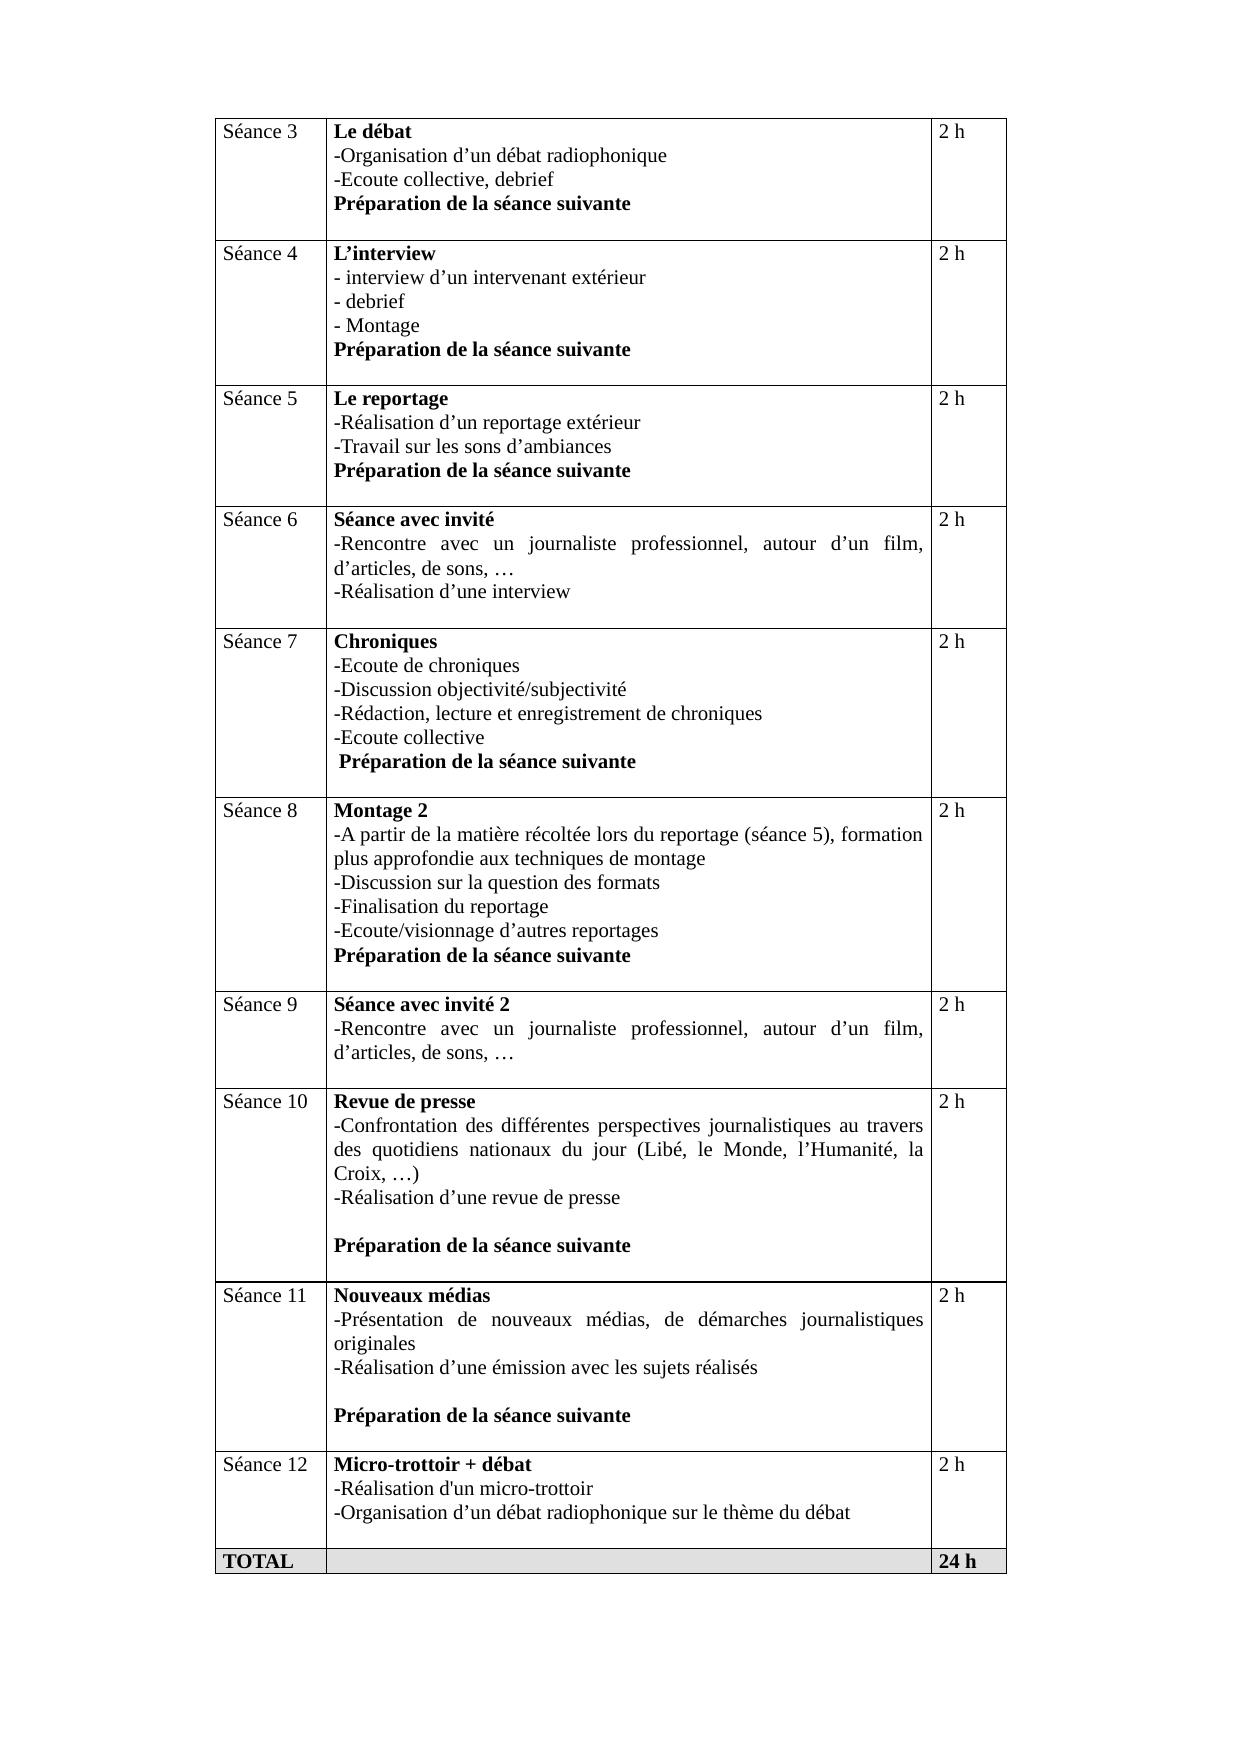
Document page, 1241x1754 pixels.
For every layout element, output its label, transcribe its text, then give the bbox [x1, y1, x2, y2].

table_cell Séance 10 [216, 1089, 326, 1281]
table_cell Micro-trottoir + débat -Réalisation d'un micro-trottoir -Organisation d’un débat radiophonique sur le thème du débat [327, 1452, 931, 1548]
table_cell Revue de presse -Confrontation des différentes perspectives journalistiques au travers des quotidiens nationaux du jour (Libé, le Monde, l’Humanité, la Croix, …) -Réalisation d’une revue de presse Préparation de la séance suivante [327, 1089, 931, 1281]
table_cell Séance 6 [216, 507, 326, 628]
table_cell Séance 8 [216, 798, 326, 991]
table_cell 2 h [932, 119, 1006, 239]
table_cell Séance avec invité 2 -Rencontre avec un journaliste professionnel, autour d’un film, d’articles, de sons, … [327, 992, 931, 1088]
table_cell 2 h [932, 629, 1006, 797]
table_cell Nouveaux médias -Présentation de nouveaux médias, de démarches journalistiques originales -Réalisation d’une émission avec les sujets réalisés Préparation de la séance suivante [327, 1283, 931, 1451]
table_cell Montage 2 -A partir de la matière récoltée lors du reportage (séance 5), formation plus approfondie aux techniques de montage -Discussion sur la question des formats -Finalisation du reportage -Ecoute/visionnage d’autres reportages Préparation de la séance suivante [327, 798, 931, 991]
table_cell 2 h [932, 1089, 1006, 1281]
table_cell [327, 1549, 931, 1573]
table_cell 2 h [932, 241, 1006, 385]
table_cell 2 h [932, 992, 1006, 1088]
table_cell Séance 3 [216, 119, 326, 239]
table_cell Séance 12 [216, 1452, 326, 1548]
table_cell Le reportage -Réalisation d’un reportage extérieur -Travail sur les sons d’ambiances Préparation de la séance suivante [327, 386, 931, 506]
table_cell Séance 9 [216, 992, 326, 1088]
table_cell Chroniques -Ecoute de chroniques -Discussion objectivité/subjectivité -Rédaction, lecture et enregistrement de chroniques -Ecoute collective Préparation de la séance suivante [327, 629, 931, 797]
table_cell Séance 5 [216, 386, 326, 506]
table_cell Séance 7 [216, 629, 326, 797]
table_cell 2 h [932, 386, 1006, 506]
table_cell Séance avec invité -Rencontre avec un journaliste professionnel, autour d’un film, d’articles, de sons, … -Réalisation d’une interview [327, 507, 931, 628]
table_cell Séance 4 [216, 241, 326, 385]
table_cell Le débat -Organisation d’un débat radiophonique -Ecoute collective, debrief Préparation de la séance suivante [327, 119, 931, 239]
table_cell 2 h [932, 1452, 1006, 1548]
table_cell Séance 11 [216, 1283, 326, 1451]
table_cell 2 h [932, 798, 1006, 991]
table_cell 2 h [932, 507, 1006, 628]
table_cell 2 h [932, 1283, 1006, 1451]
table_cell L’interview - interview d’un intervenant extérieur - debrief - Montage Préparation de la séance suivante [327, 241, 931, 385]
table_cell 24 h [932, 1549, 1006, 1573]
table_cell TOTAL [216, 1549, 326, 1573]
